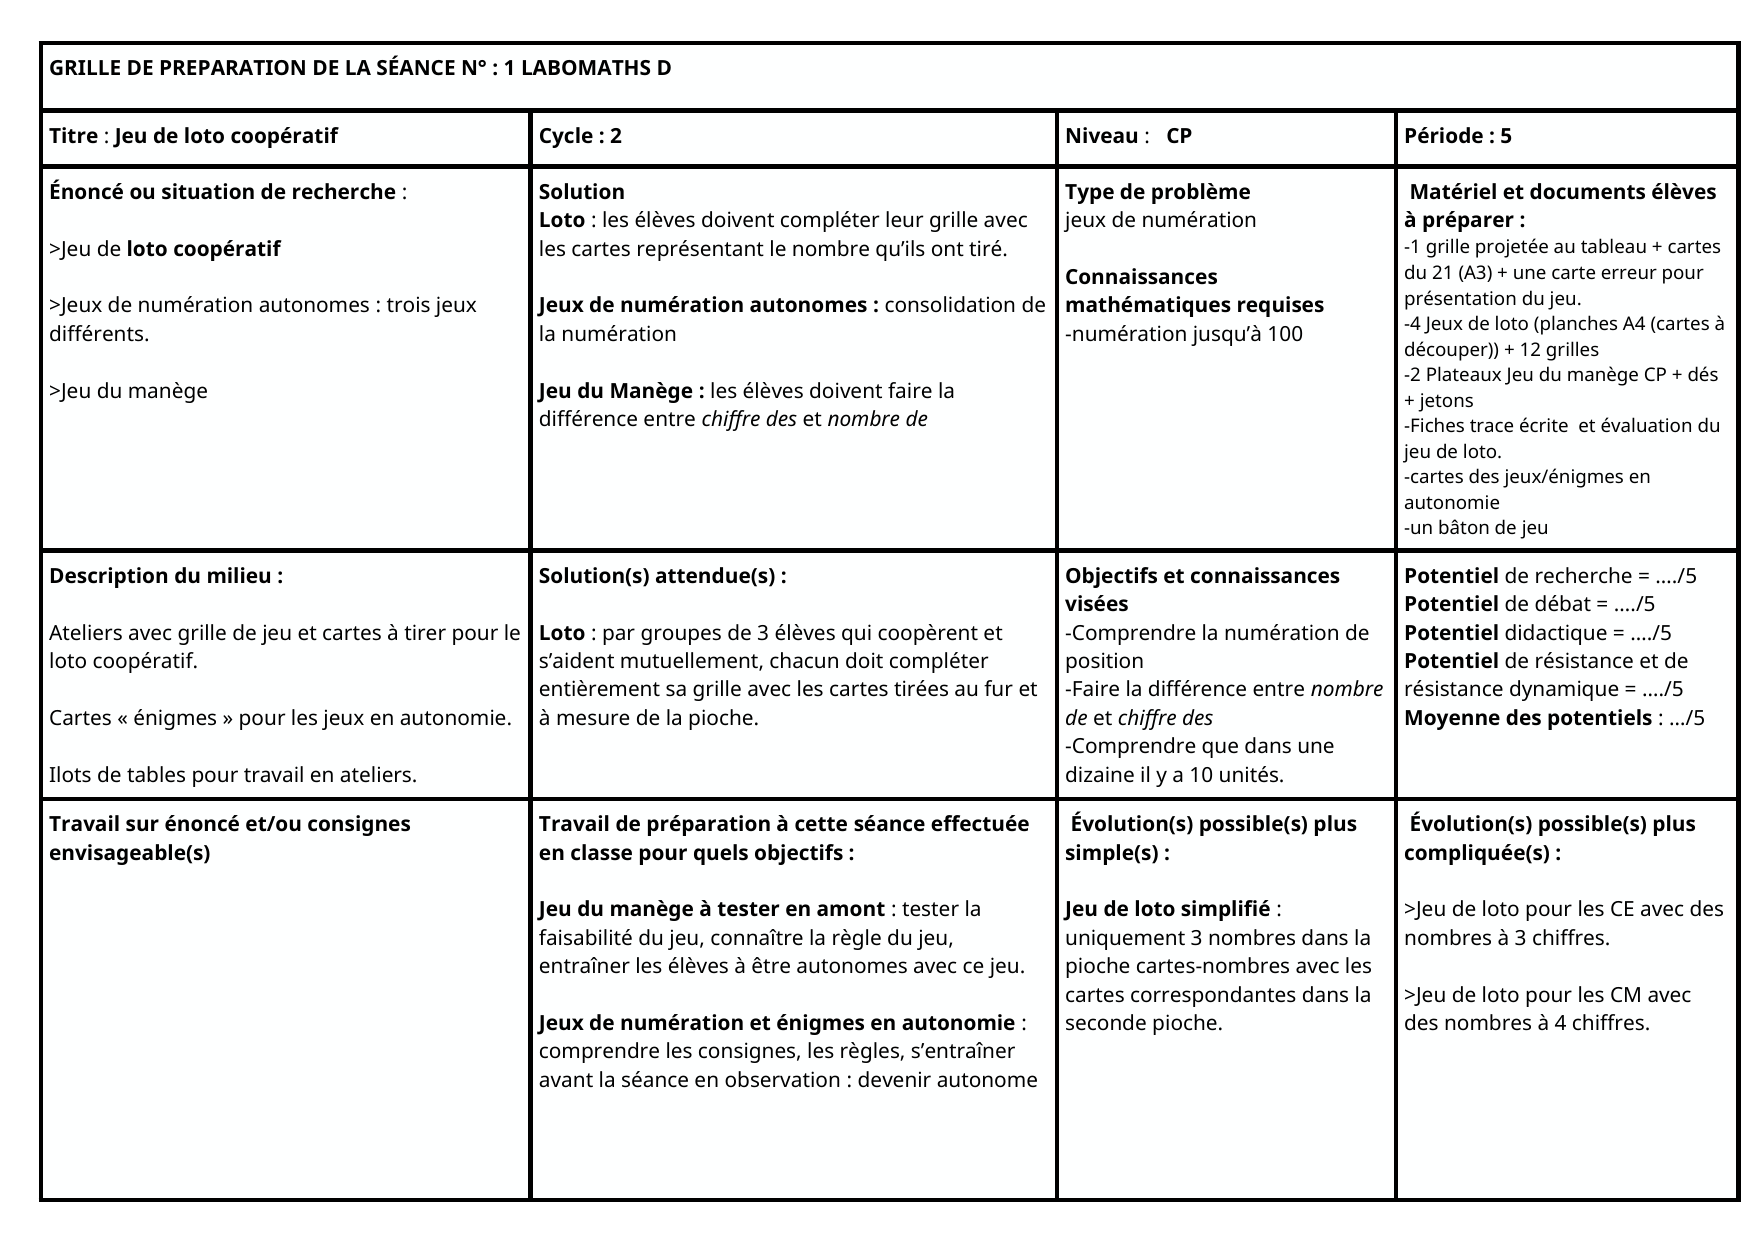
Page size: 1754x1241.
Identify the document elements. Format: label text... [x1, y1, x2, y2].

table_cell Description du milieu : Ateliers avec grille de jeu et cartes à tirer pour le loto coopératif. Cartes « énigmes » pour les jeux en autonomie. Ilots de tables pour travail en ateliers. [43, 553, 528, 797]
table_cell Solution(s) attendue(s) : Loto : par groupes de 3 élèves qui coopèrent et s’aident mutuellement, chacun doit compléter entièrement sa grille avec les cartes tirées au fur et à mesure de la pioche. [533, 553, 1055, 797]
table_cell Période : 5 [1398, 113, 1736, 164]
table_cell Type de problème jeux de numération Connaissances mathématiques requises -numération jusqu’à 100 [1059, 169, 1394, 548]
table_cell Évolution(s) possible(s) plus simple(s) : Jeu de loto simplifié : uniquement 3 nombres dans la pioche cartes-nombres avec les cartes correspondantes dans la seconde pioche. [1059, 801, 1394, 1197]
table_cell Matériel et documents élèves à préparer : -1 grille projetée au tableau + cartes du 21 (A3) + une carte erreur pour présentation du jeu. -4 Jeux de loto (planches A4 (cartes à découper)) + 12 grilles -2 Plateaux Jeu du manège CP + dés + jetons -Fiches trace écrite et évaluation du jeu de loto. -cartes des jeux/énigmes en autonomie -un bâton de jeu [1398, 169, 1736, 548]
table_cell Évolution(s) possible(s) plus compliquée(s) : >Jeu de loto pour les CE avec des nombres à 3 chiffres. >Jeu de loto pour les CM avec des nombres à 4 chiffres. [1398, 801, 1736, 1197]
table_cell Solution Loto : les élèves doivent compléter leur grille avec les cartes représentant le nombre qu’ils ont tiré. Jeux de numération autonomes : consolidation de la numération Jeu du Manège : les élèves doivent faire la différence entre chiffre des et nombre de [533, 169, 1055, 548]
table_cell Potentiel de recherche = …./5 Potentiel de débat = …./5 Potentiel didactique = …./5 Potentiel de résistance et de résistance dynamique = …./5 Moyenne des potentiels : …/5 [1398, 553, 1736, 797]
table_header GRILLE DE PREPARATION DE LA SÉANCE N° : 1 LABOMATHS D [43, 45, 1736, 108]
table_cell Titre : Jeu de loto coopératif [43, 113, 528, 164]
table_cell Objectifs et connaissances visées -Comprendre la numération de position -Faire la différence entre nombre de et chiffre des -Comprendre que dans une dizaine il y a 10 unités. [1059, 553, 1394, 797]
table_cell Cycle : 2 [533, 113, 1055, 164]
table_cell Travail sur énoncé et/ou consignes envisageable(s) [43, 801, 528, 1197]
table_cell Niveau : CP [1059, 113, 1394, 164]
table_cell Énoncé ou situation de recherche : >Jeu de loto coopératif >Jeux de numération autonomes : trois jeux différents. >Jeu du manège [43, 169, 528, 548]
table_cell Travail de préparation à cette séance effectuée en classe pour quels objectifs : Jeu du manège à tester en amont : tester la faisabilité du jeu, connaître la règle du jeu, entraîner les élèves à être autonomes avec ce jeu. Jeux de numération et énigmes en autonomie : comprendre les consignes, les règles, s’entraîner avant la séance en observation : devenir autonome [533, 801, 1055, 1197]
